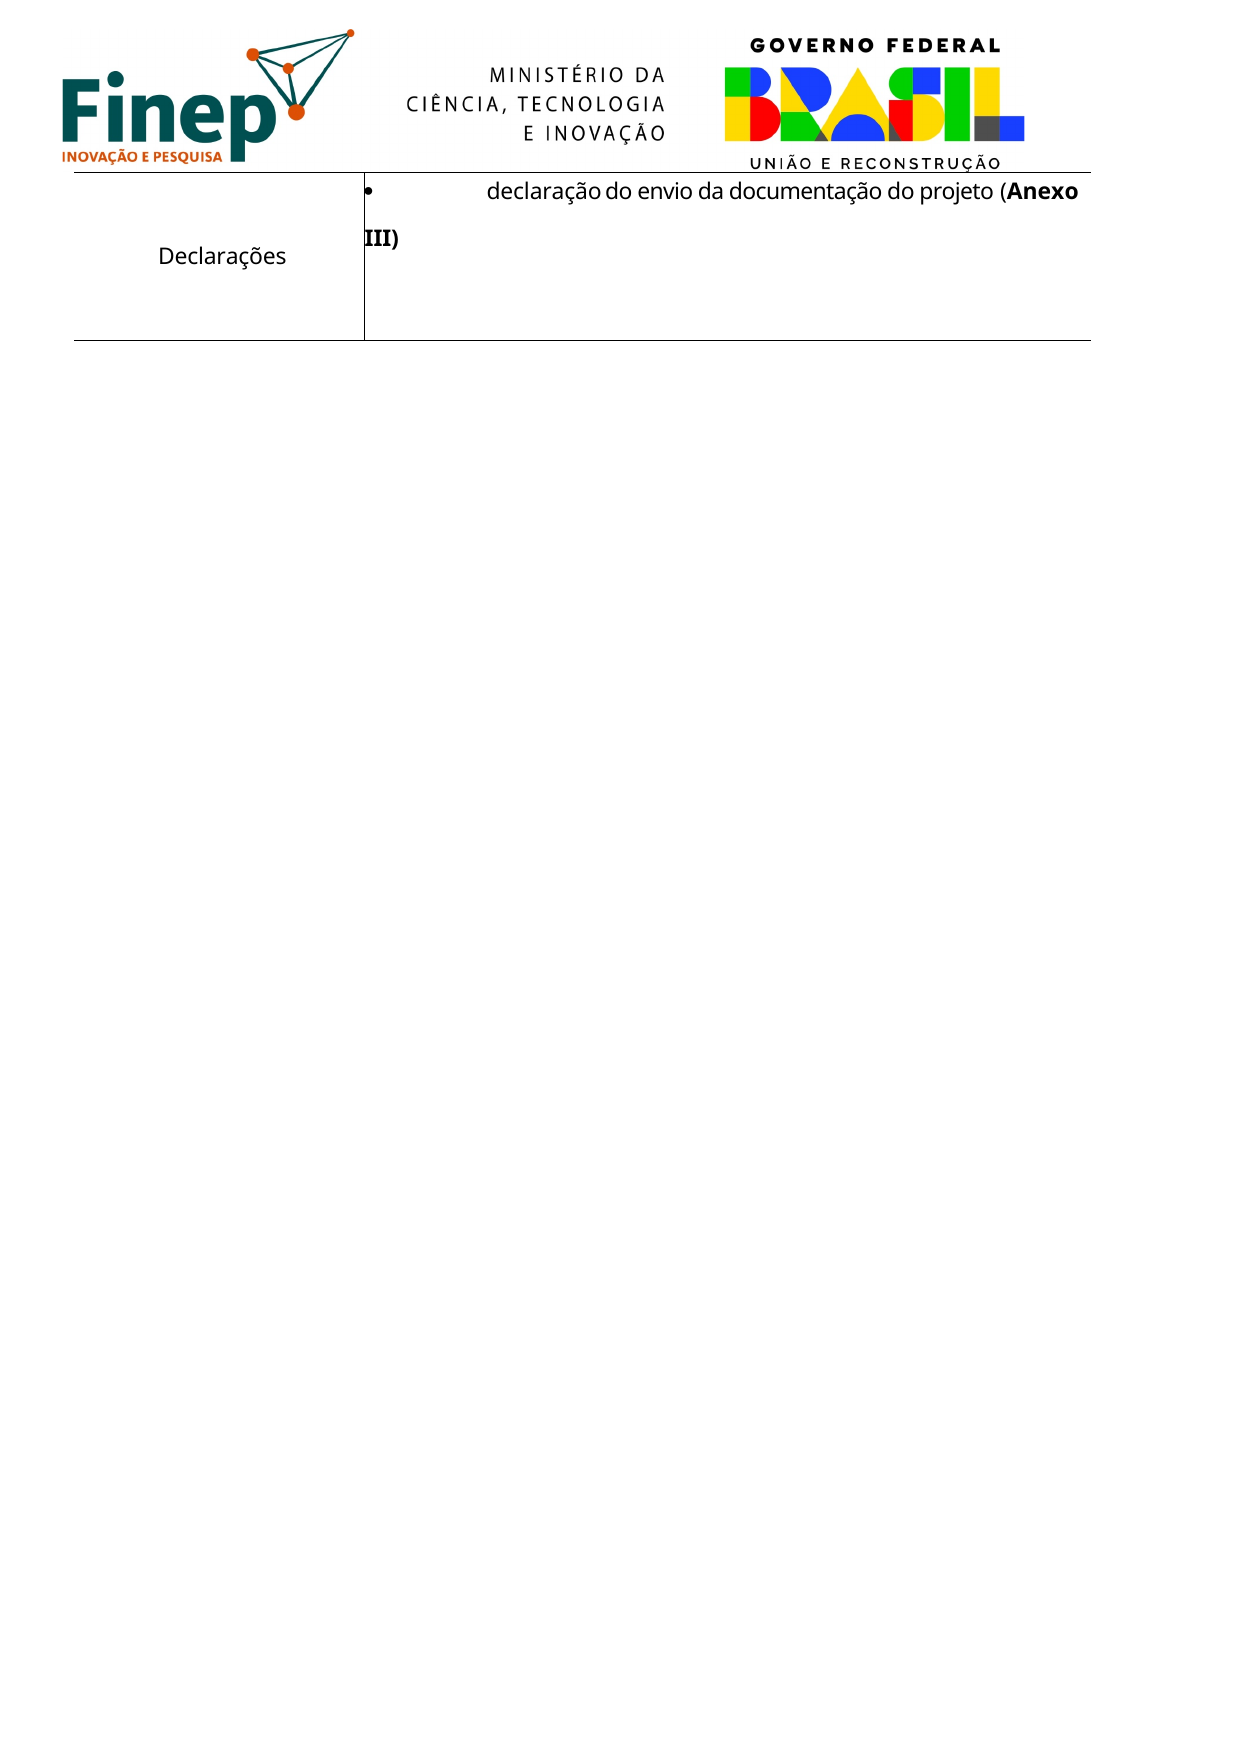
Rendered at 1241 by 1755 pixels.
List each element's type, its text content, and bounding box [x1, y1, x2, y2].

table_cell Declarações [74, 173, 364, 340]
table_cell declaração do responsável técnico do Projeto Básico (Anexo II) declaração do envio da documentação do projeto (Anexo III) [365, 173, 1091, 340]
